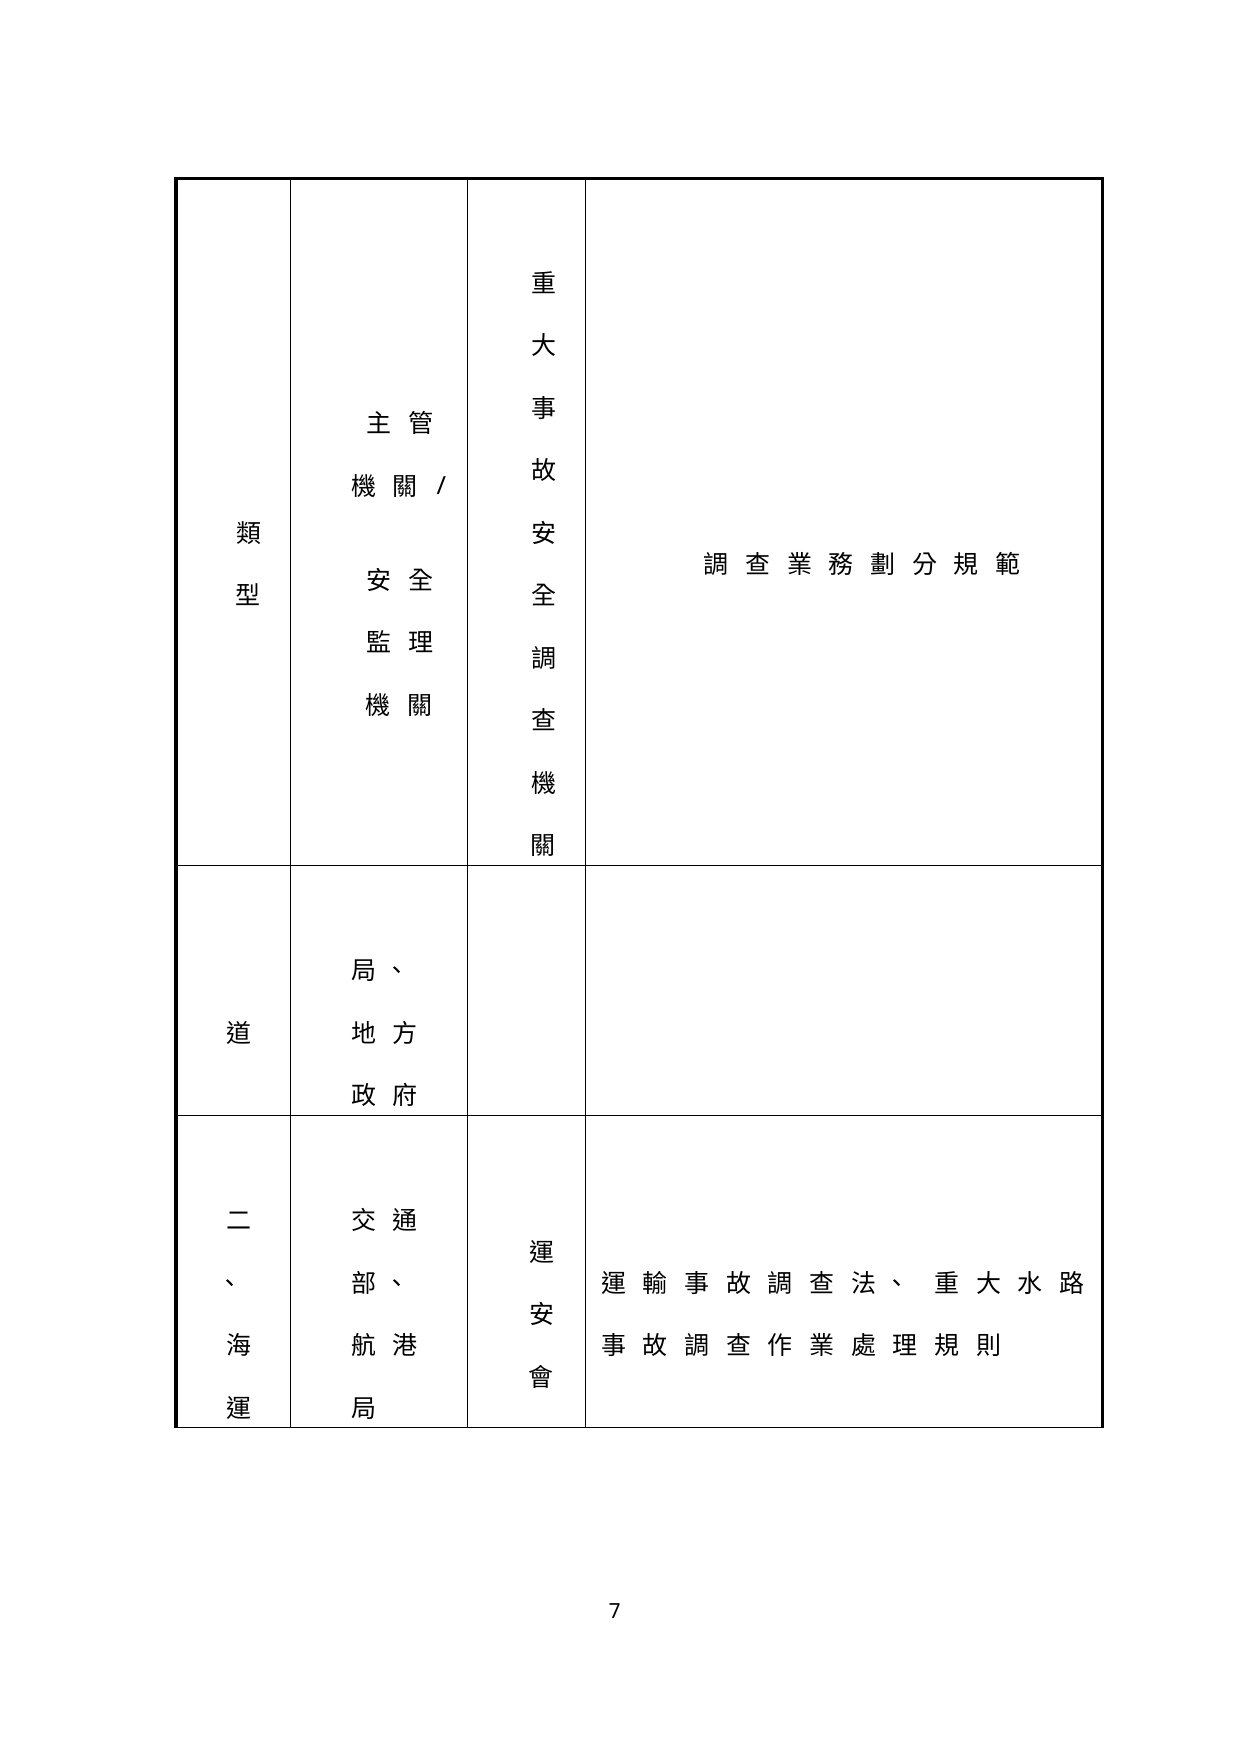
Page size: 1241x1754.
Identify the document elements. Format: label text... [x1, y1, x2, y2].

table_header 主管機關/ 安全監理機關 [291, 180, 467, 865]
table_header 類型 [178, 180, 290, 865]
table_cell [468, 866, 585, 1115]
table_cell 交通部、航港局 [291, 1116, 467, 1427]
table_cell 道 [178, 866, 290, 1115]
table_cell 運安會 [468, 1116, 585, 1427]
table_cell [586, 866, 1101, 1115]
table_header 調查業務劃分規範 [586, 180, 1101, 865]
table_header 重大事故安全調查機關 [468, 180, 585, 865]
table_cell 運輸事故調查法、重大水路事故調查作業處理規則 [586, 1116, 1101, 1427]
table_cell 局、地方政府 [291, 866, 467, 1115]
table_cell 二、海運 [178, 1116, 290, 1427]
